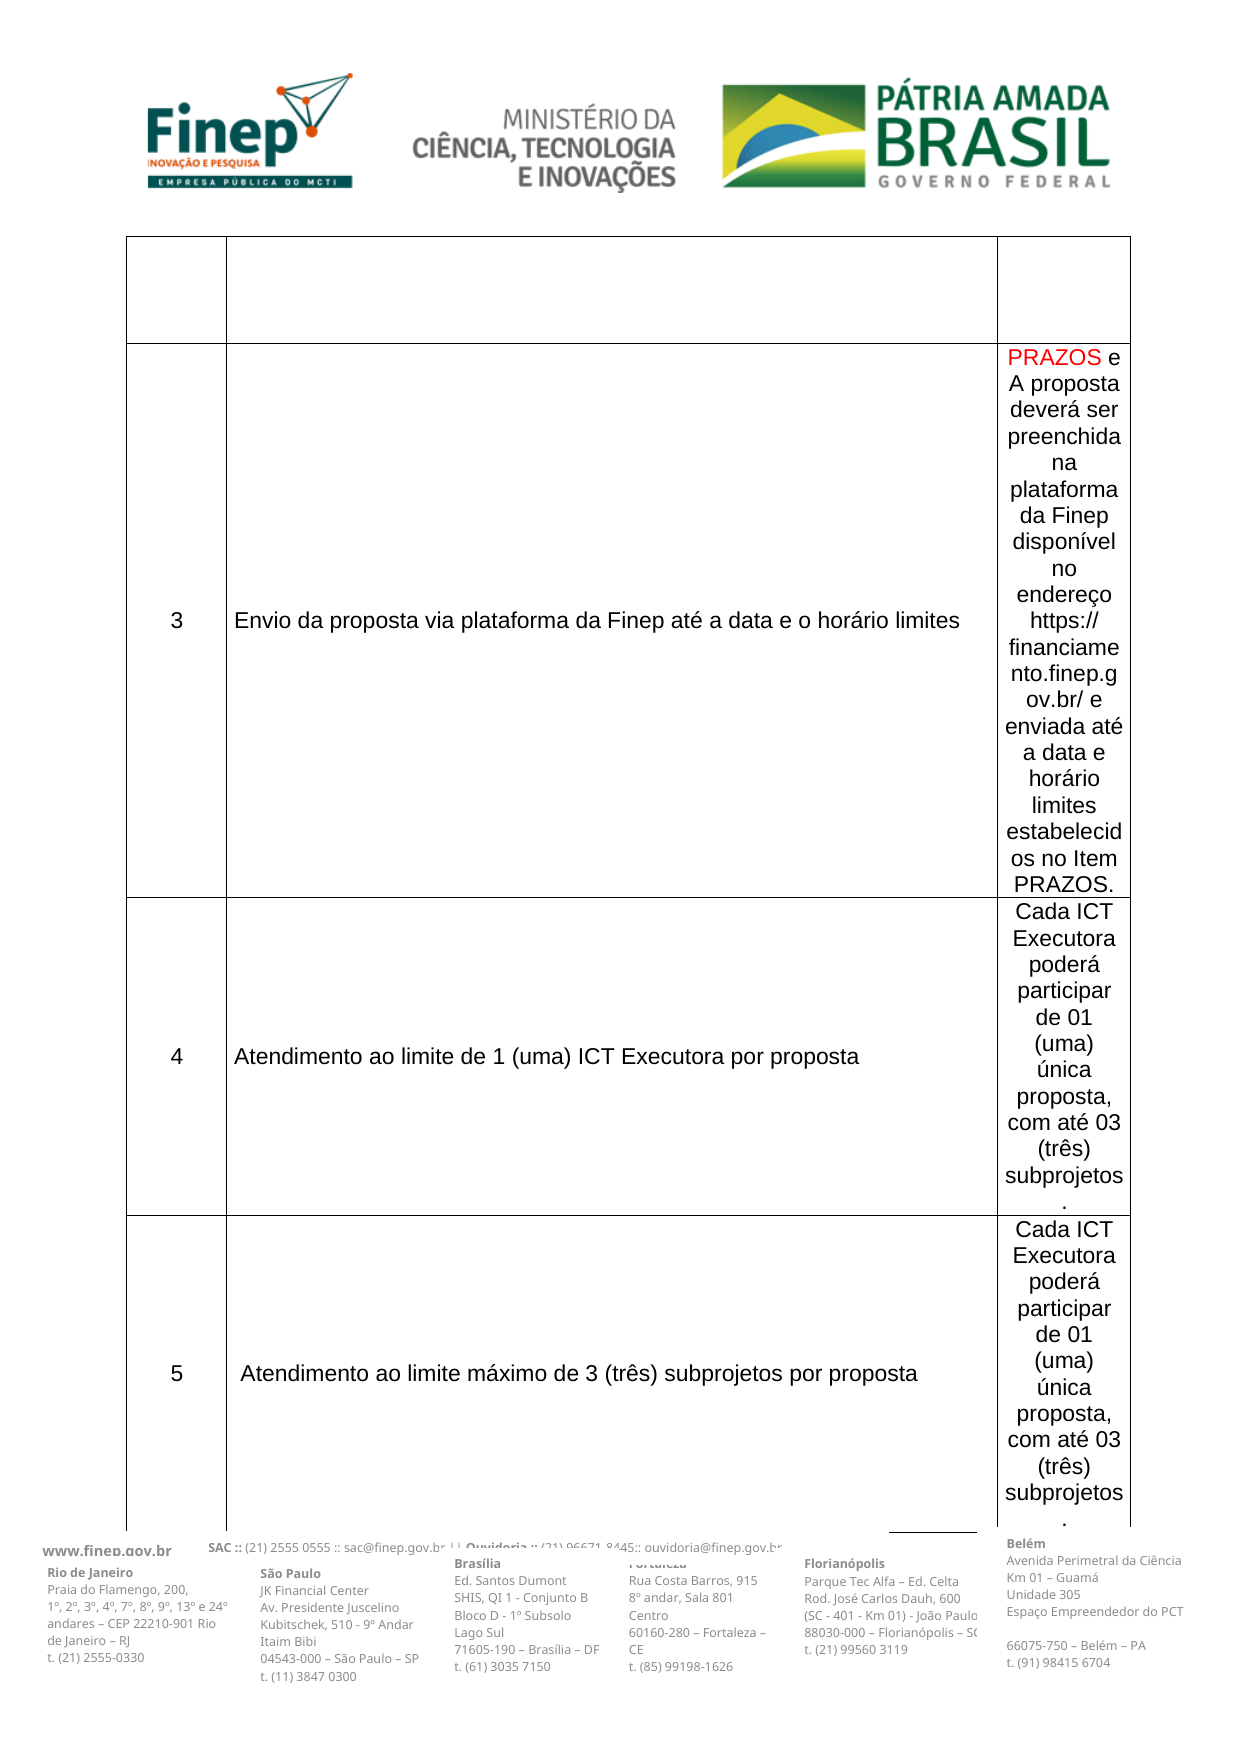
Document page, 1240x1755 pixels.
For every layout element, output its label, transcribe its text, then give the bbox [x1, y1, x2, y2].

table_cell 6.2 [998, 898, 1130, 1214]
table_cell Atendimento ao limite máximo de 3 (três) subprojetos por proposta [227, 1216, 997, 1532]
table_cell Envio da proposta via plataforma da Finep até a data e o horário limites [227, 344, 997, 897]
table_cell [227, 237, 997, 343]
table_cell 9 e 10.1 [998, 344, 1130, 897]
table_cell 6.2 [998, 1216, 1130, 1527]
table_cell 3 [127, 344, 226, 897]
table_cell 9 e 10.3 [998, 237, 1130, 343]
table_cell [127, 237, 226, 343]
table_cell 4 [127, 898, 226, 1214]
table_cell Atendimento ao limite de 1 (uma) ICT Executora por proposta [227, 898, 997, 1214]
table_cell 5 [127, 1216, 226, 1531]
